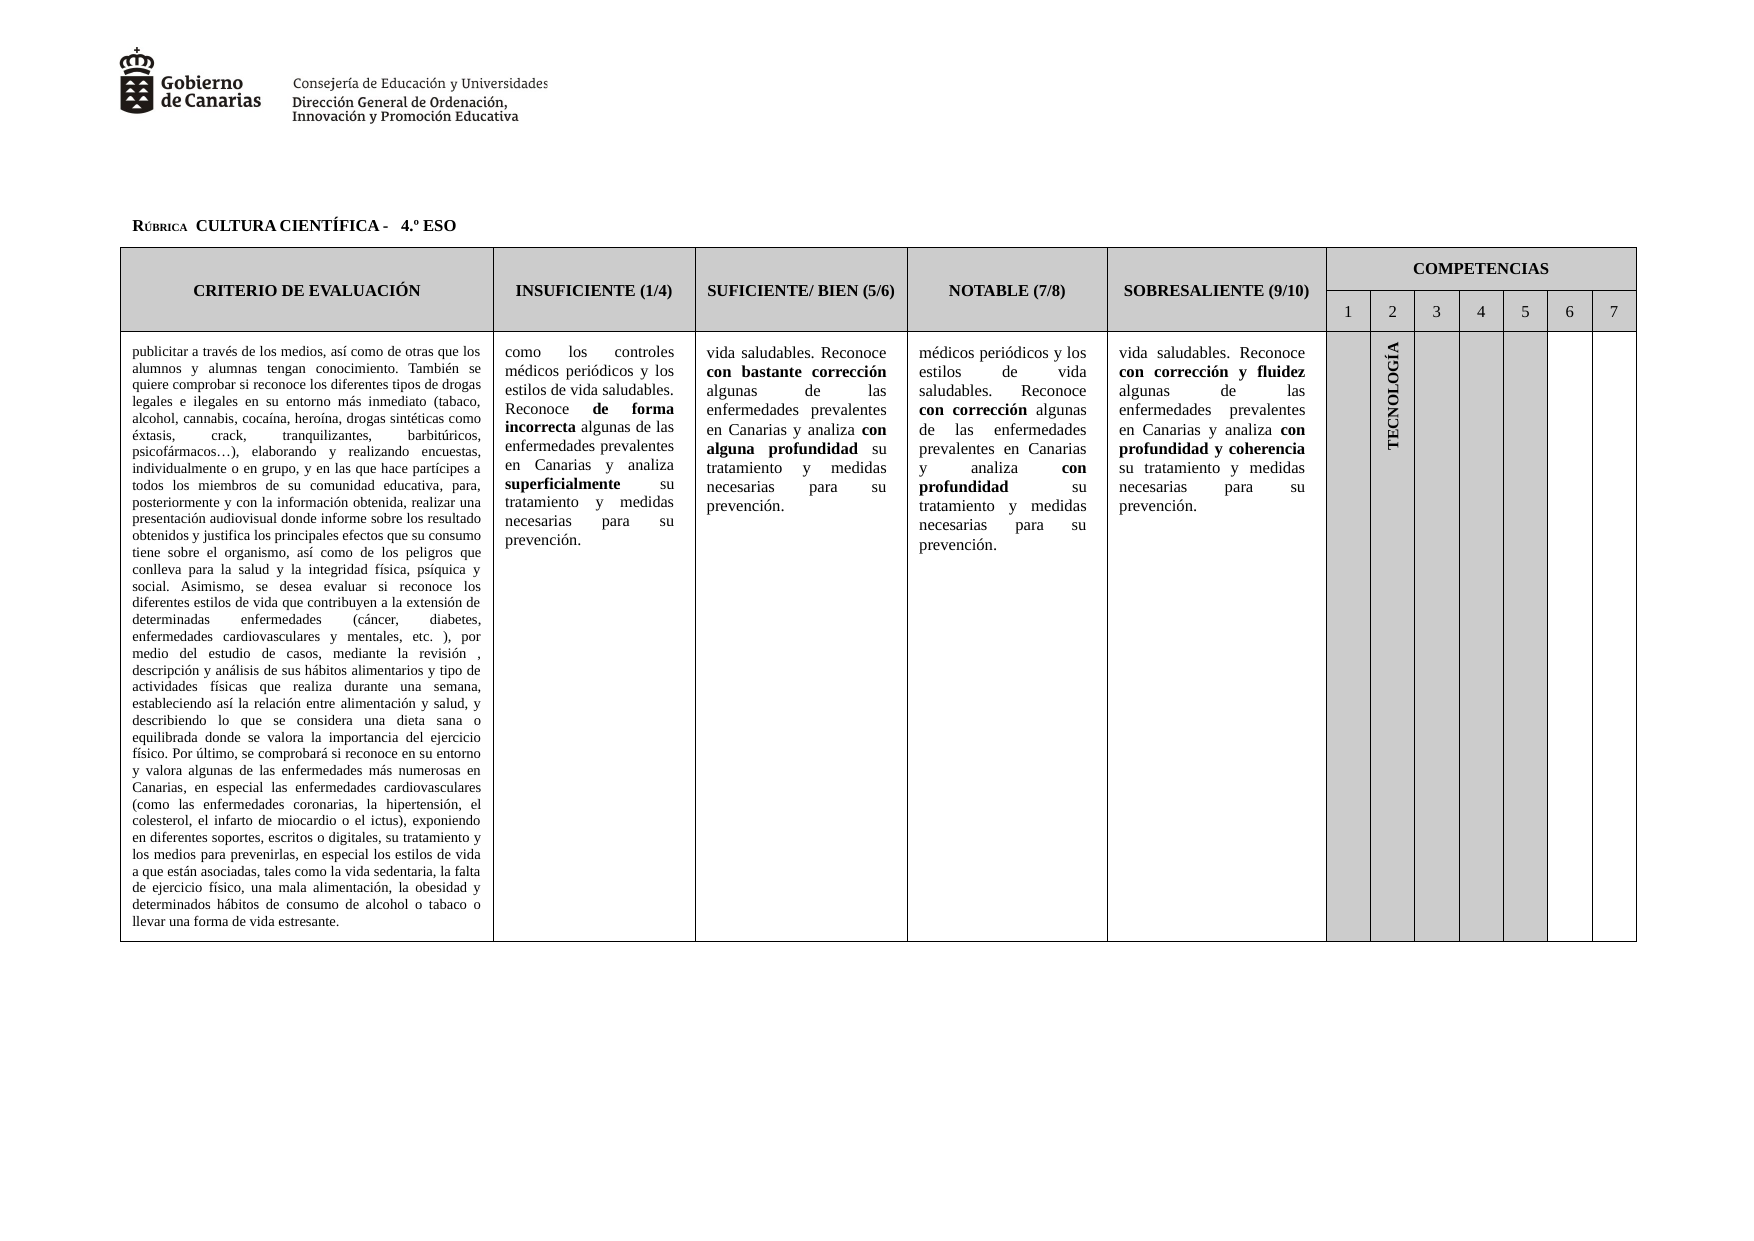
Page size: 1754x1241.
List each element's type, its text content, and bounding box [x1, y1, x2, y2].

table_header publicitar a través de los medios, así como de otras que los alumnos y alumnas tengan conocimiento. También se quiere comprobar si reconoce los diferentes tipos de drogas legales e ilegales en su entorno más inmediato (tabaco, alcohol, cannabis, cocaína, heroína, drogas sintéticas como éxtasis, crack, tranquilizantes, barbitúricos, psicofármacos…), elaborando y realizando encuestas, individualmente o en grupo, y en las que hace partícipes a todos los miembros de su comunidad educativa, para, posteriormente y con la información obtenida, realizar una presentación audiovisual donde informe sobre los resultado obtenidos y justifica los principales efectos que su consumo tiene sobre el organismo, así como de los peligros que conlleva para la salud y la integridad física, psíquica y social. Asimismo, se desea evaluar si reconoce los diferentes estilos de vida que contribuyen a la extensión de determinadas enfermedades (cáncer, diabetes, enfermedades cardiovasculares y mentales, etc. ), por medio del estudio de casos, mediante la revisión , descripción y análisis de sus hábitos alimentarios y tipo de actividades físicas que realiza durante una semana, estableciendo así la relación entre alimentación y salud, y describiendo lo que se considera una dieta sana o equilibrada donde se valora la importancia del ejercicio físico. Por último, se comprobará si reconoce en su entorno y valora algunas de las enfermedades más numerosas en Canarias, en especial las enfermedades cardiovasculares (como las enfermedades coronarias, la hipertensión, el colesterol, el infarto de miocardio o el ictus), exponiendo en diferentes soportes, escritos o digitales, su tratamiento y los medios para prevenirlas, en especial los estilos de vida a que están asociadas, tales como la vida sedentaria, la falta de ejercicio físico, una mala alimentación, la obesidad y determinados hábitos de consumo de alcohol o tabaco o llevar una forma de vida estresante. [121, 332, 493, 941]
table_header como los controles médicos periódicos y los estilos de vida saludables. Reconoce de forma incorrecta algunas de las enfermedades prevalentes en Canarias y analiza superficialmente su tratamiento y medidas necesarias para su prevención. [494, 332, 695, 941]
table_header [1548, 332, 1592, 941]
table_header [1460, 332, 1503, 941]
table_header [1415, 332, 1459, 941]
table_header [1593, 332, 1636, 941]
table_header médicos periódicos y los estilos de vida saludables. Reconoce con corrección algunas de las enfermedades prevalentes en Canarias y analiza con profundidad su tratamiento y medidas necesarias para su prevención. [908, 332, 1107, 941]
table_header vida saludables. Reconoce con bastante corrección algunas de las enfermedades prevalentes en Canarias y analiza con alguna profundidad su tratamiento y medidas necesarias para su prevención. [696, 332, 907, 941]
picture [119, 47, 548, 124]
table_header [1327, 332, 1370, 941]
table_header [1504, 332, 1547, 941]
table_header vida saludables. Reconoce con corrección y fluidez algunas de las enfermedades prevalentes en Canarias y analiza con profundidad y coherencia su tratamiento y medidas necesarias para su prevención. [1108, 332, 1326, 941]
table_header TECNOLOGÍA [1371, 332, 1414, 941]
